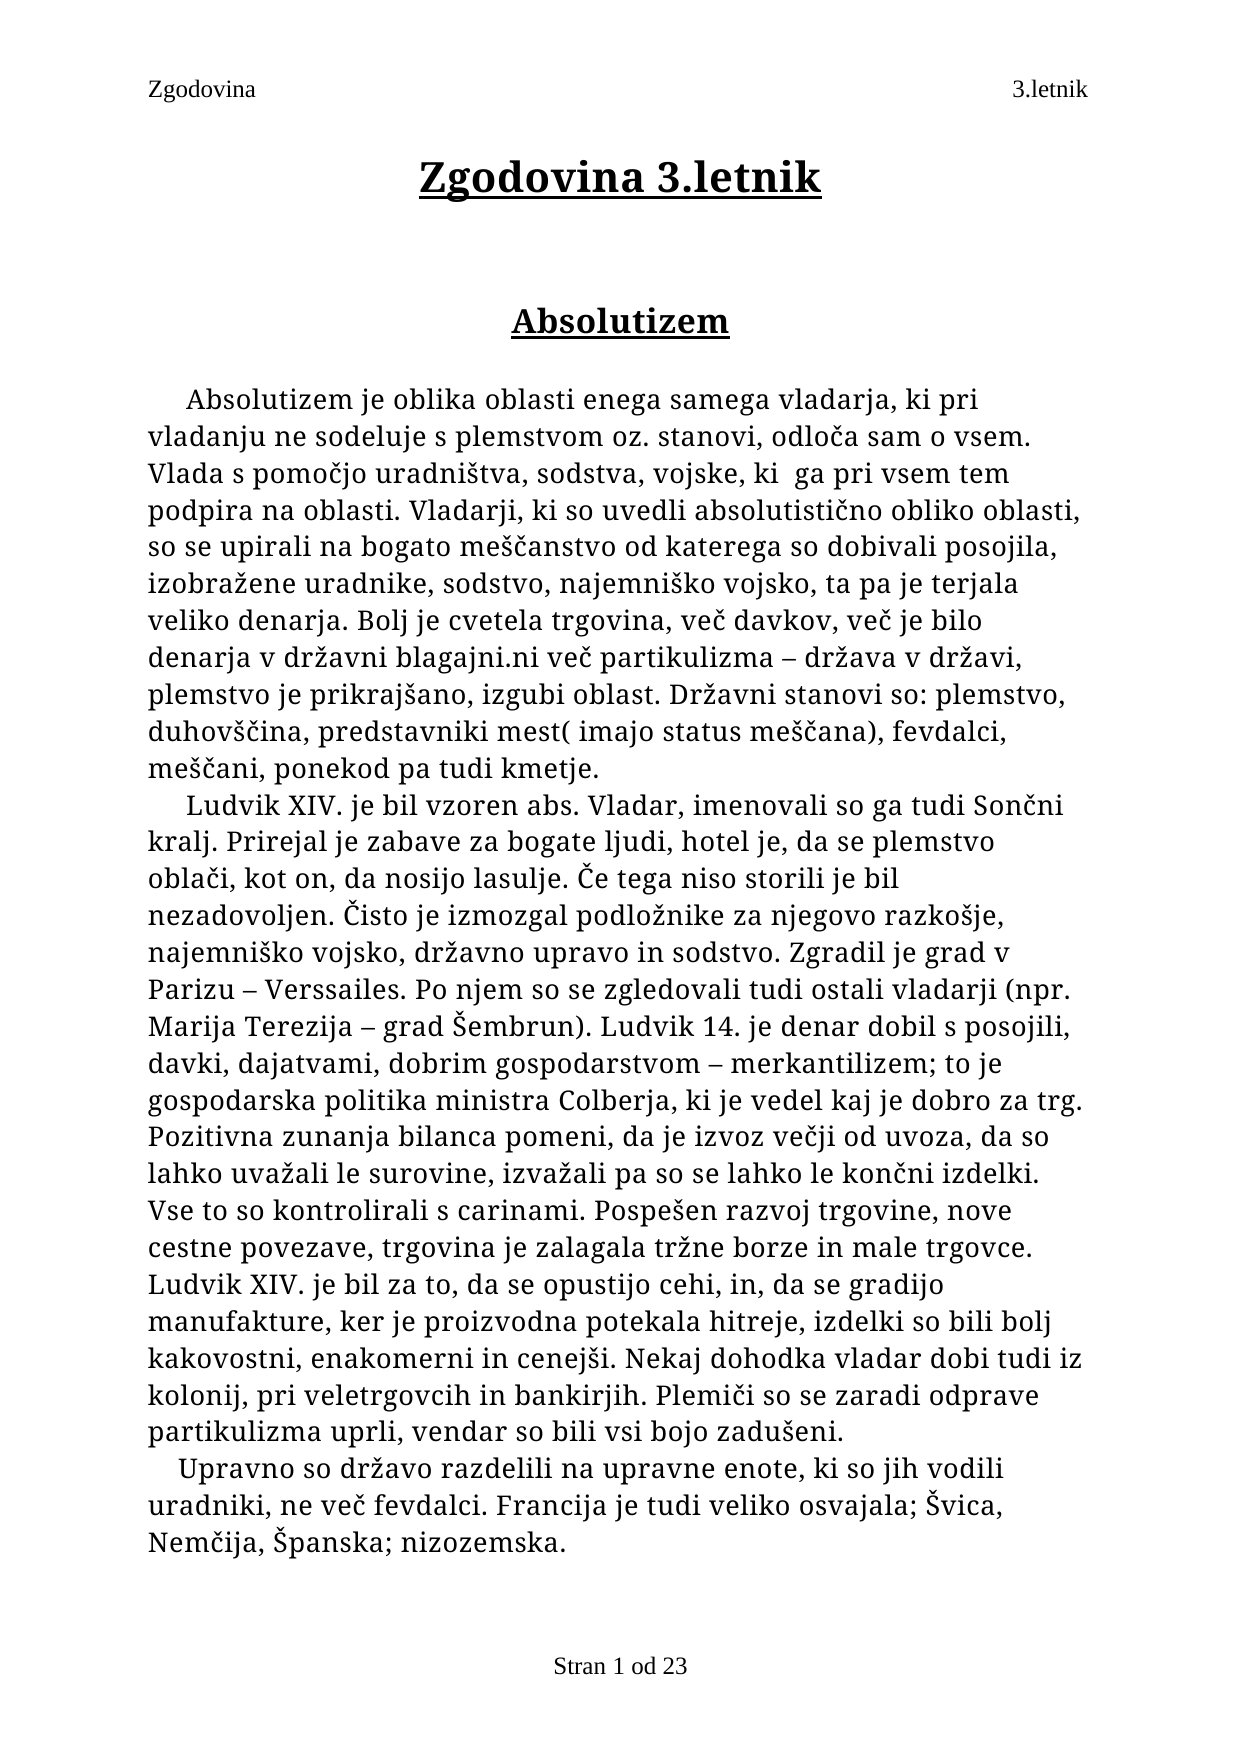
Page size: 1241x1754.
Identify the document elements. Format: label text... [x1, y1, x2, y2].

text Upravno so državo razdelili na upravne enote, ki so jih vodili uradniki, ne več fevdalci. Francija je tudi veliko osvajala; Švica, Nemčija, Španska; nizozemska. [148, 1450, 1093, 1560]
text Ludvik XIV. je bil vzoren abs. Vladar, imenovali so ga tudi Sončni kralj. Prirejal je zabave za bogate ljudi, hotel je, da se plemstvo oblači, kot on, da nosijo lasulje. Če tega niso storili je bil nezadovoljen. Čisto je izmozgal podložnike za njegovo razkošje, najemniško vojsko, državno upravo in sodstvo. Zgradil je grad v Parizu – Verssailes. Po njem so se zgledovali tudi ostali vladarji (npr. Marija Terezija – grad Šembrun). Ludvik 14. je denar dobil s posojili, davki, dajatvami, dobrim gospodarstvom – merkantilizem; to je gospodarska politika ministra Colberja, ki je vedel kaj je dobro za trg. Pozitivna zunanja bilanca pomeni, da je izvoz večji od uvoza, da so lahko uvažali le surovine, izvažali pa so se lahko le končni izdelki. Vse to so kontrolirali s carinami. Pospešen razvoj trgovine, nove cestne povezave, trgovina je zalagala tržne borze in male trgovce. Ludvik XIV. je bil za to, da se opustijo cehi, in, da se gradijo manufakture, ker je proizvodna potekala hitreje, izdelki so bili bolj kakovostni, enakomerni in cenejši. Nekaj dohodka vladar dobi tudi iz kolonij, pri veletrgovcih in bankirjih. Plemiči so se zaradi odprave partikulizma uprli, vendar so bili vsi bojo zadušeni. [148, 786, 1093, 1450]
subtitle Absolutizem [148, 298, 1093, 343]
text Absolutizem je oblika oblasti enega samega vladarja, ki pri vladanju ne sodeluje s plemstvom oz. stanovi, odloča sam o vsem. Vlada s pomočjo uradništva, sodstva, vojske, ki ga pri vsem tem podpira na oblasti. Vladarji, ki so uvedli absolutistično obliko oblasti, so se upirali na bogato meščanstvo od katerega so dobivali posojila, izobražene uradnike, sodstvo, najemniško vojsko, ta pa je terjala veliko denarja. Bolj je cvetela trgovina, več davkov, več je bilo denarja v državni blagajni.ni več partikulizma – država v državi, plemstvo je prikrajšano, izgubi oblast. Državni stanovi so: plemstvo, duhovščina, predstavniki mest( imajo status meščana), fevdalci, meščani, ponekod pa tudi kmetje. [148, 380, 1093, 786]
title Zgodovina 3.letnik [148, 148, 1093, 204]
